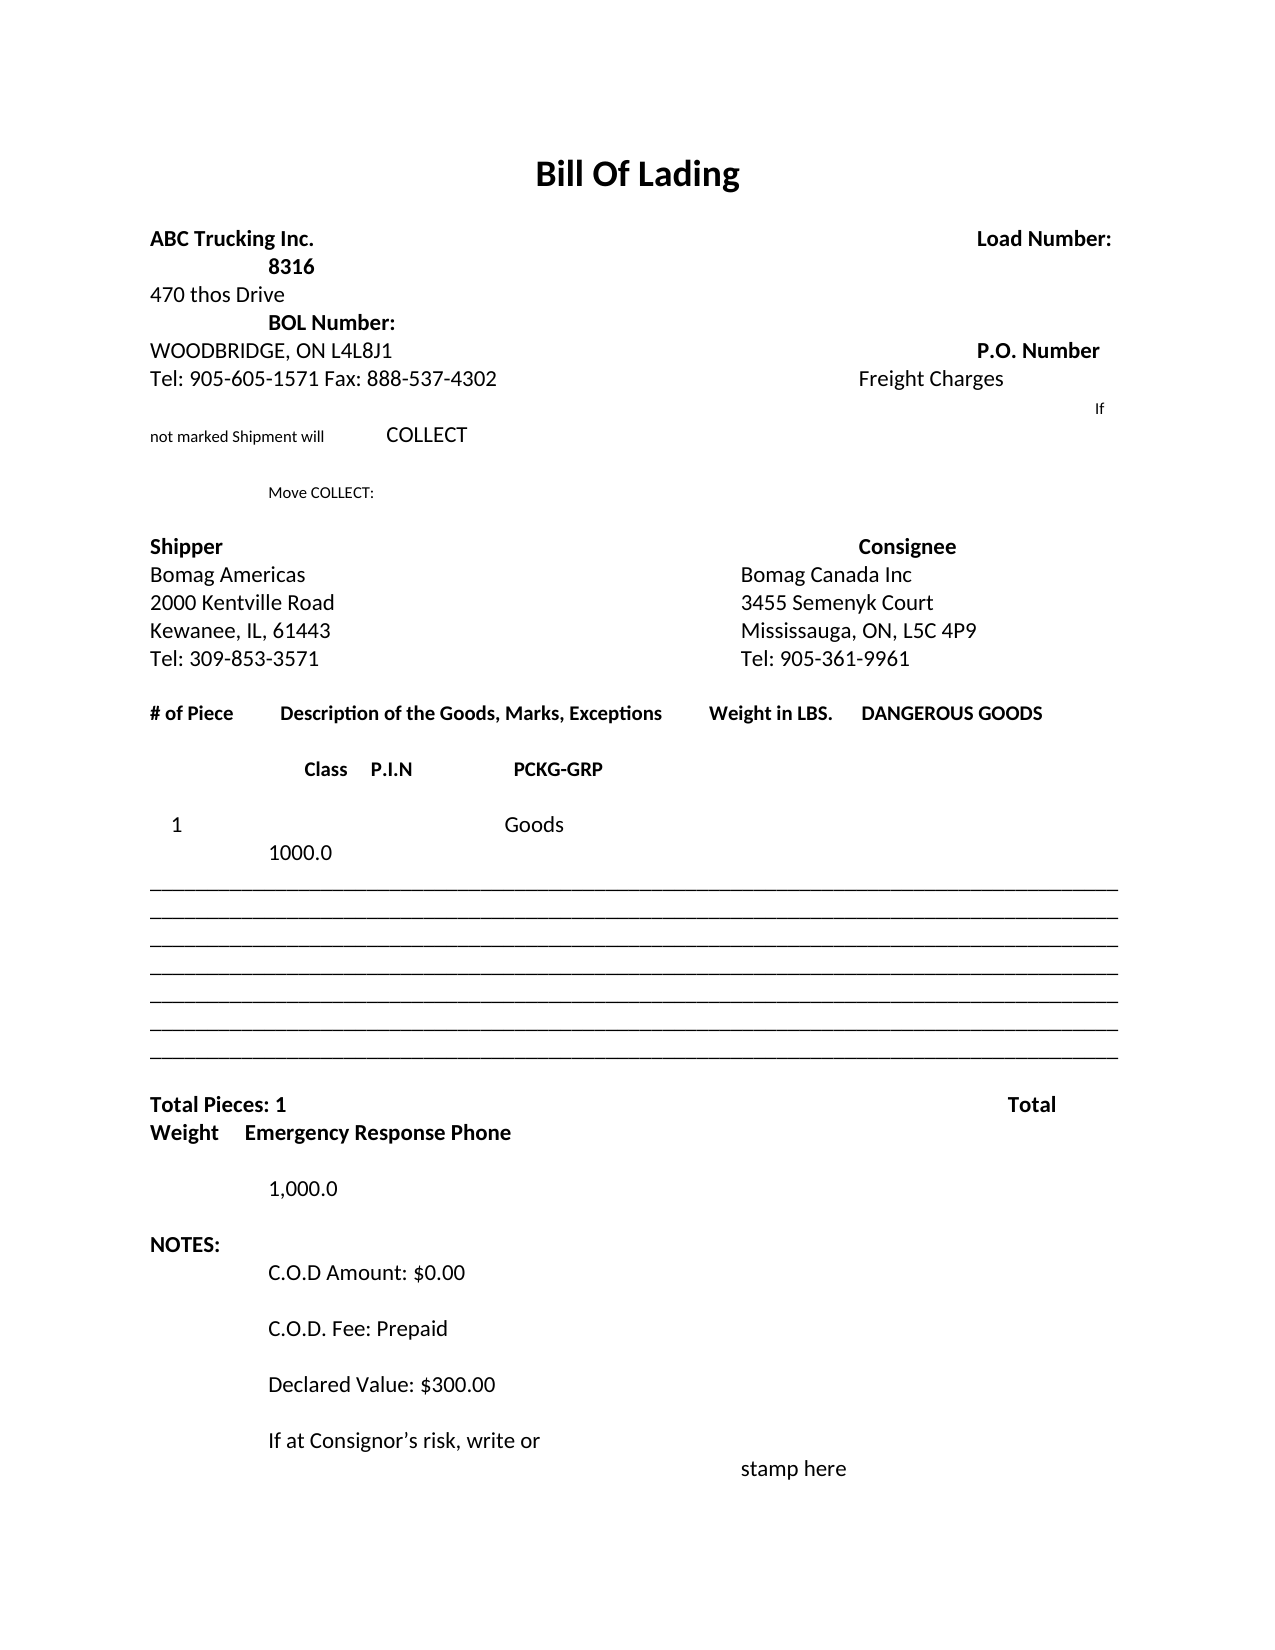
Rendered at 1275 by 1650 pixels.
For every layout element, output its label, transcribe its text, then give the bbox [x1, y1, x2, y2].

text # of Piece Description of the Goods, Marks, Exceptions Weight in LBS. DANGEROUS GOODS [150, 700, 1125, 726]
text If at Consignor’s risk, write or stamp here [150, 1398, 1125, 1482]
text 1,000.0 [150, 1146, 1125, 1202]
text ___________________________________________________________________________________________________________________________________________________________________________________________________________________________________________________________________________________________________________________________________________________________________________________________________________________________________________________________________________________________________________________________________________________________________________________________________________________ [150, 866, 1125, 1062]
text Kewanee, IL, 61443 Mississauga, ON, L5C 4P9 [150, 616, 1125, 644]
text Total Pieces: 1 Total Weight Emergency Response Phone [150, 1090, 1125, 1146]
text 1 Goods 1000.0 [150, 810, 1125, 866]
text Declared Value: $300.00 [150, 1342, 1125, 1398]
text If not marked Shipment will COLLECT [150, 392, 1125, 448]
text Shipper Consignee [150, 532, 1125, 560]
text Tel: 905-605-1571 Fax: 888-537-4302 Freight Charges [150, 364, 1125, 392]
text Tel: 309-853-3571 Tel: 905-361-9961 [150, 644, 1125, 672]
text Move COLLECT: [150, 448, 1125, 504]
text Bill Of Lading [150, 150, 1125, 196]
text 470 thos Drive BOL Number: [150, 280, 1125, 336]
text C.O.D. Fee: Prepaid [150, 1286, 1125, 1342]
text 2000 Kentville Road 3455 Semenyk Court [150, 588, 1125, 616]
text WOODBRIDGE, ON L4L8J1 P.O. Number [150, 336, 1125, 364]
text ABC Trucking Inc. Load Number: 8316 [150, 224, 1125, 280]
text NOTES: C.O.D Amount: $0.00 [150, 1230, 1125, 1286]
text Bomag Americas Bomag Canada Inc [150, 560, 1125, 588]
text Class P.I.N PCKG-GRP [150, 726, 1125, 782]
